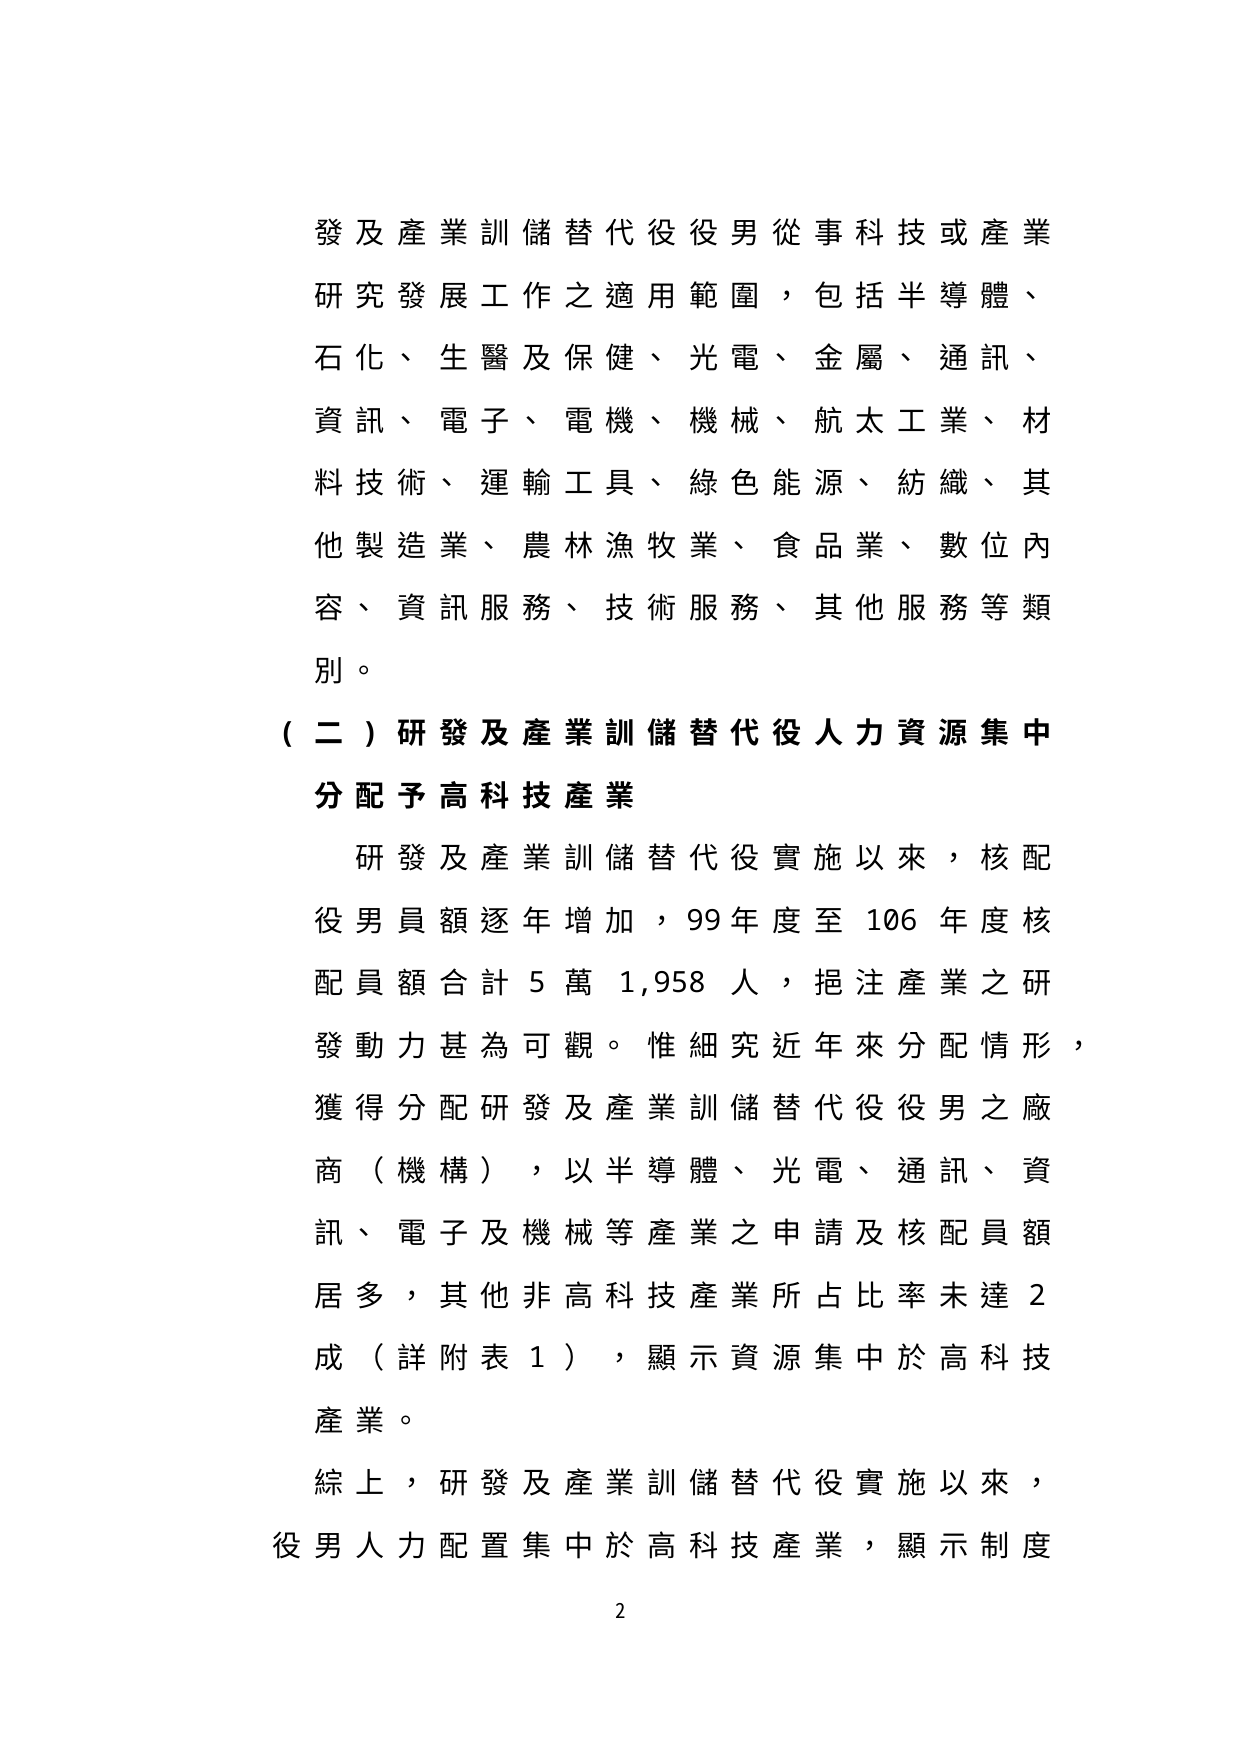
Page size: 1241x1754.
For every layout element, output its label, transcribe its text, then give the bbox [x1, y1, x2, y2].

text 研發及產業訓儲替代役實施以來，核配役男員額逐年增加，99年度至106年度核配員額合計5萬1,958人，挹注產業之研發動力甚為可觀。惟細究近年來分配情形，獲得分配研發及產業訓儲替代役役男之廠商（機構），以半導體、光電、通訊、資訊、電子及機械等產業之申請及核配員額居多，其他非高科技產業所占比率未達2成（詳附表1），顯示資源集中於高科技產業。 [271, 814, 1058, 1439]
text 綜上，研發及產業訓儲替代役實施以來，役男人力配置集中於高科技產業，顯示制度 [242, 1439, 1058, 1564]
text 發及產業訓儲替代役役男從事科技或產業研究發展工作之適用範圍，包括半導體、石化、生醫及保健、光電、金屬、通訊、資訊、電子、電機、機械、航太工業、材料技術、運輸工具、綠色能源、紡織、其他製造業、農林漁牧業、食品業、數位內容、資訊服務、技術服務、其他服務等類別。 [271, 189, 1058, 689]
text (二)研發及產業訓儲替代役人力資源集中分配予高科技產業 [242, 689, 1058, 814]
